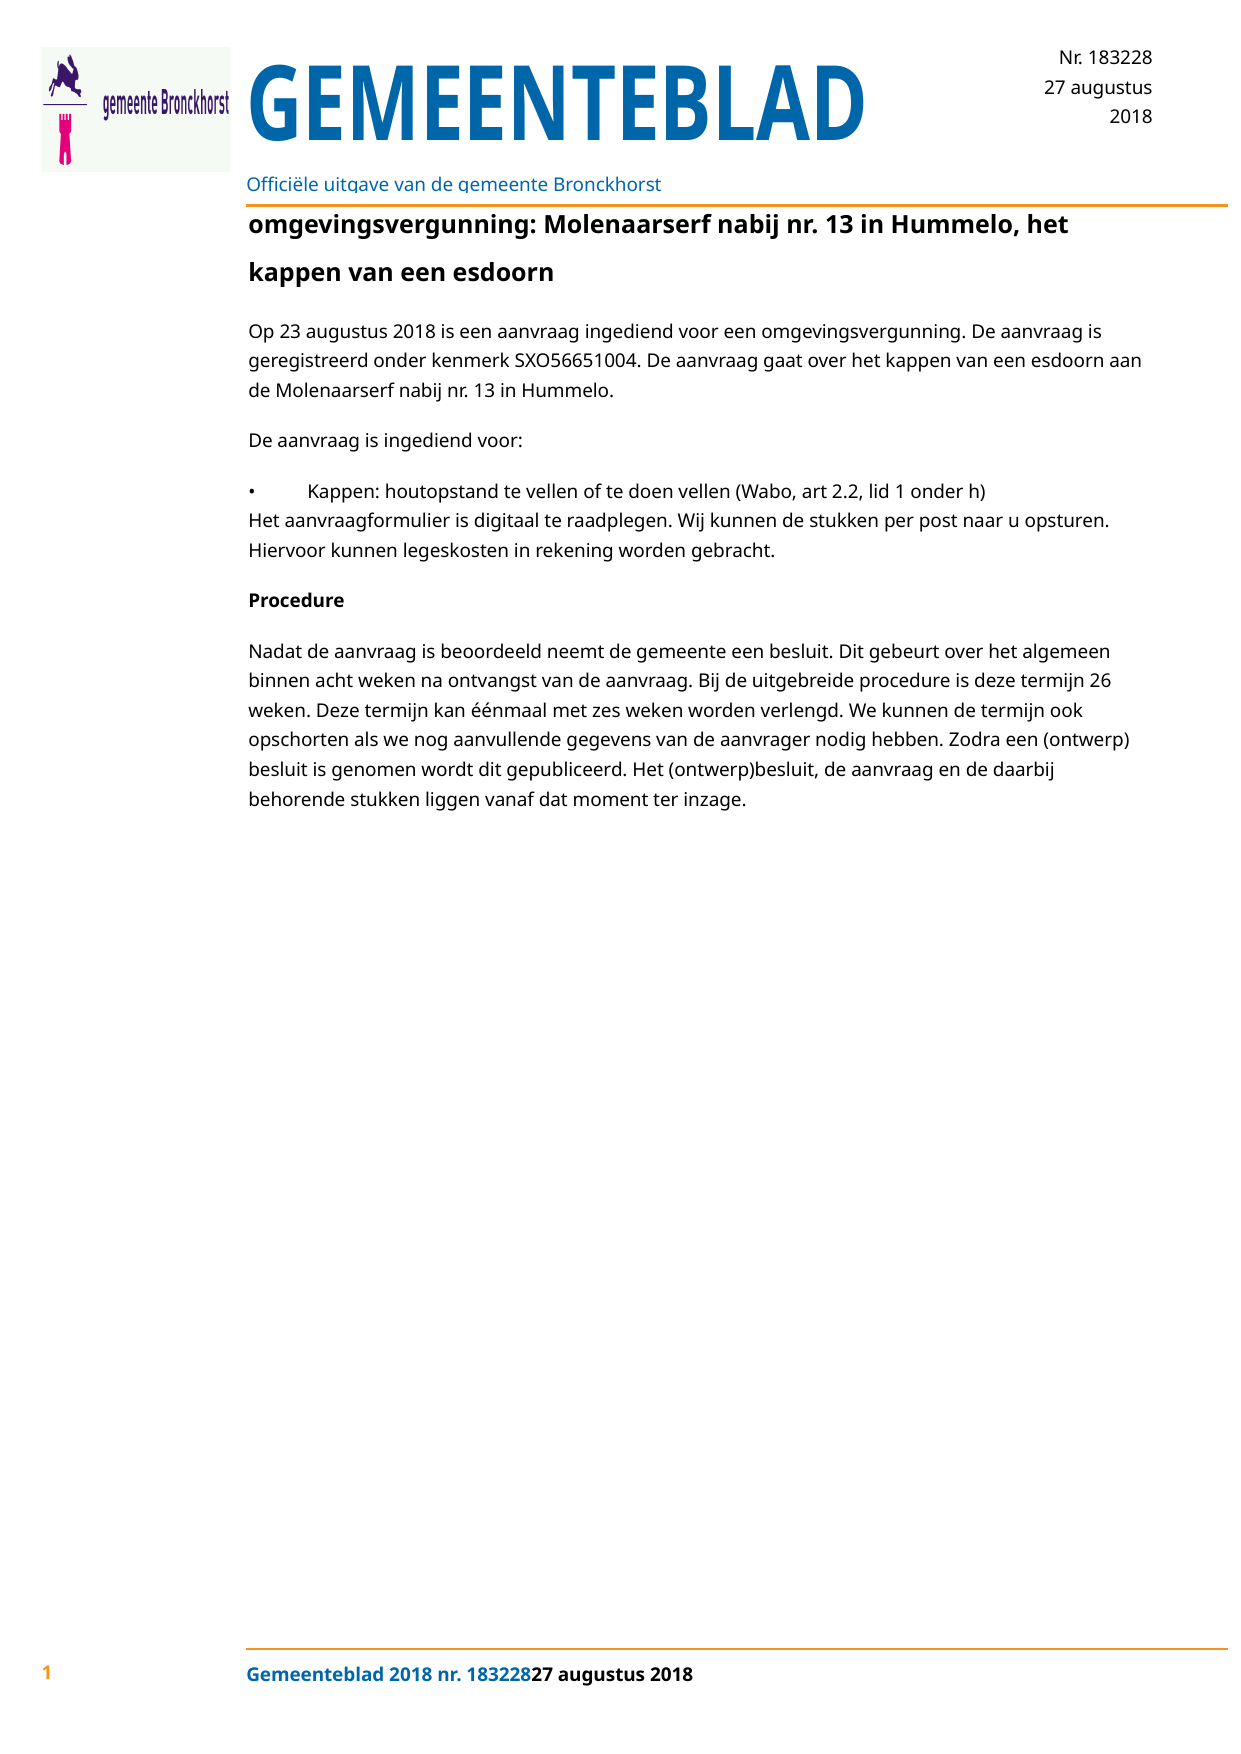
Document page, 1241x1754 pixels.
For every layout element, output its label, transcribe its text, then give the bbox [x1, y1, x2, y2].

list Kappen: houtopstand te vellen of te doen vellen (Wabo, art 2.2, lid 1 onder h) [248, 478, 1152, 504]
picture [41, 47, 231, 172]
text omgevingsvergunning: Molenaarserf nabij nr. 13 in Hummelo, het kappen van een esdoorn [248, 207, 1152, 288]
text Procedure [248, 587, 1152, 613]
text Het aanvraagformulier is digitaal te raadplegen. Wij kunnen de stukken per post naar u opsturen. Hiervoor kunnen legeskosten in rekening worden gebracht. [248, 507, 1152, 563]
text De aanvraag is ingediend voor: [248, 427, 1152, 453]
text Op 23 augustus 2018 is een aanvraag ingediend voor een omgevingsvergunning. De aanvraag is geregistreerd onder kenmerk SXO56651004. De aanvraag gaat over het kappen van een esdoorn aan de Molenaarserf nabij nr. 13 in Hummelo. [248, 318, 1152, 403]
text Nadat de aanvraag is beoordeeld neemt de gemeente een besluit. Dit gebeurt over het algemeen binnen acht weken na ontvangst van de aanvraag. Bij de uitgebreide procedure is deze termijn 26 weken. Deze termijn kan éénmaal met zes weken worden verlengd. We kunnen de termijn ook opschorten als we nog aanvullende gegevens van de aanvrager nodig hebben. Zodra een (ontwerp) besluit is genomen wordt dit gepubliceerd. Het (ontwerp)besluit, de aanvraag en de daarbij behorende stukken liggen vanaf dat moment ter inzage. [248, 638, 1152, 812]
